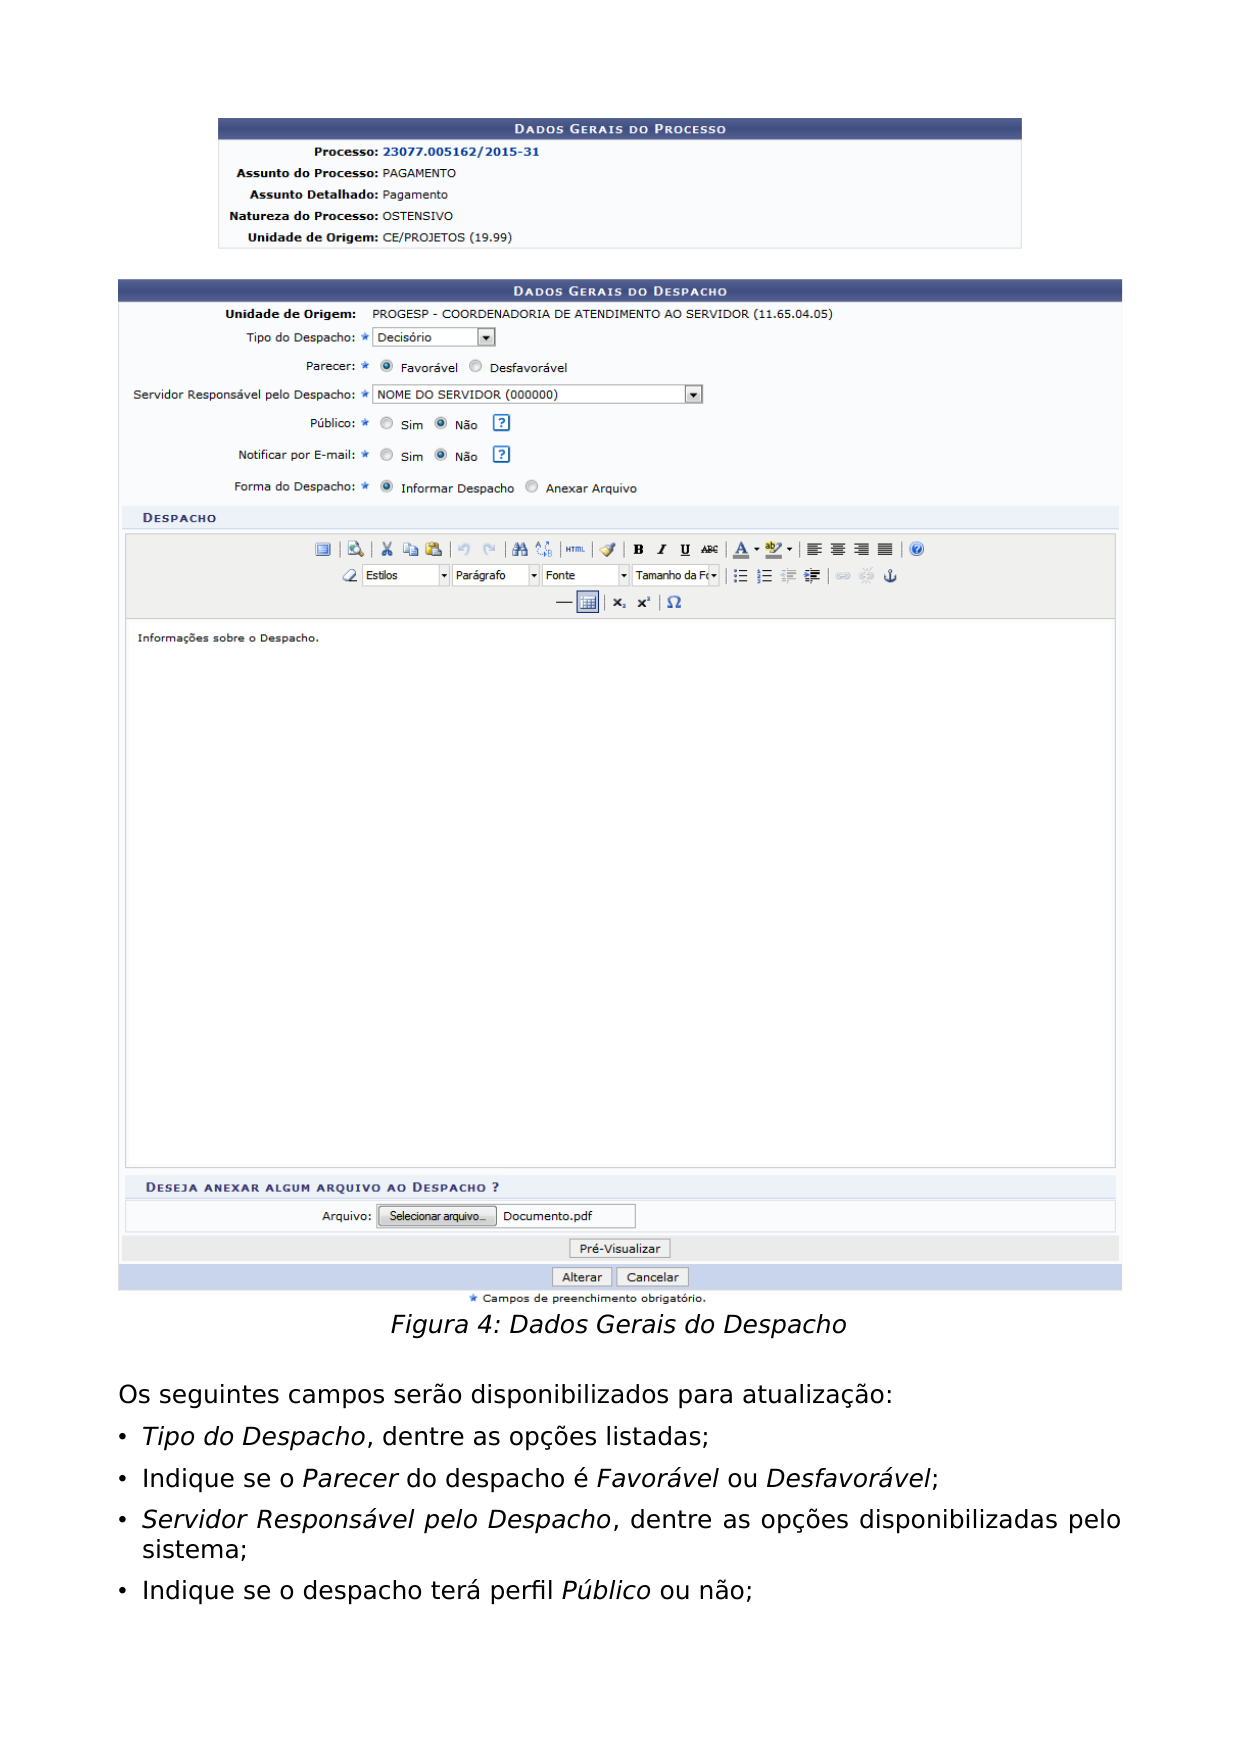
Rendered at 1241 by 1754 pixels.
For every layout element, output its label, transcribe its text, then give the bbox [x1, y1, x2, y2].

list Tipo do Despacho, dentre as opções listadas; [118, 1422, 1122, 1451]
text Figura 4: Dados Gerais do Despacho [118, 1310, 1122, 1339]
list Servidor Responsável pelo Despacho, dentre as opções disponibilizadas pelo sistema; [118, 1506, 1122, 1564]
text Os seguintes campos serão disponibilizados para atualização: [118, 1381, 1122, 1410]
picture [118, 118, 1123, 1310]
list Indique se o Parecer do despacho é Favorável ou Desfavorável; [118, 1464, 1122, 1493]
list Indique se o despacho terá perfil Público ou não; [118, 1576, 1122, 1606]
